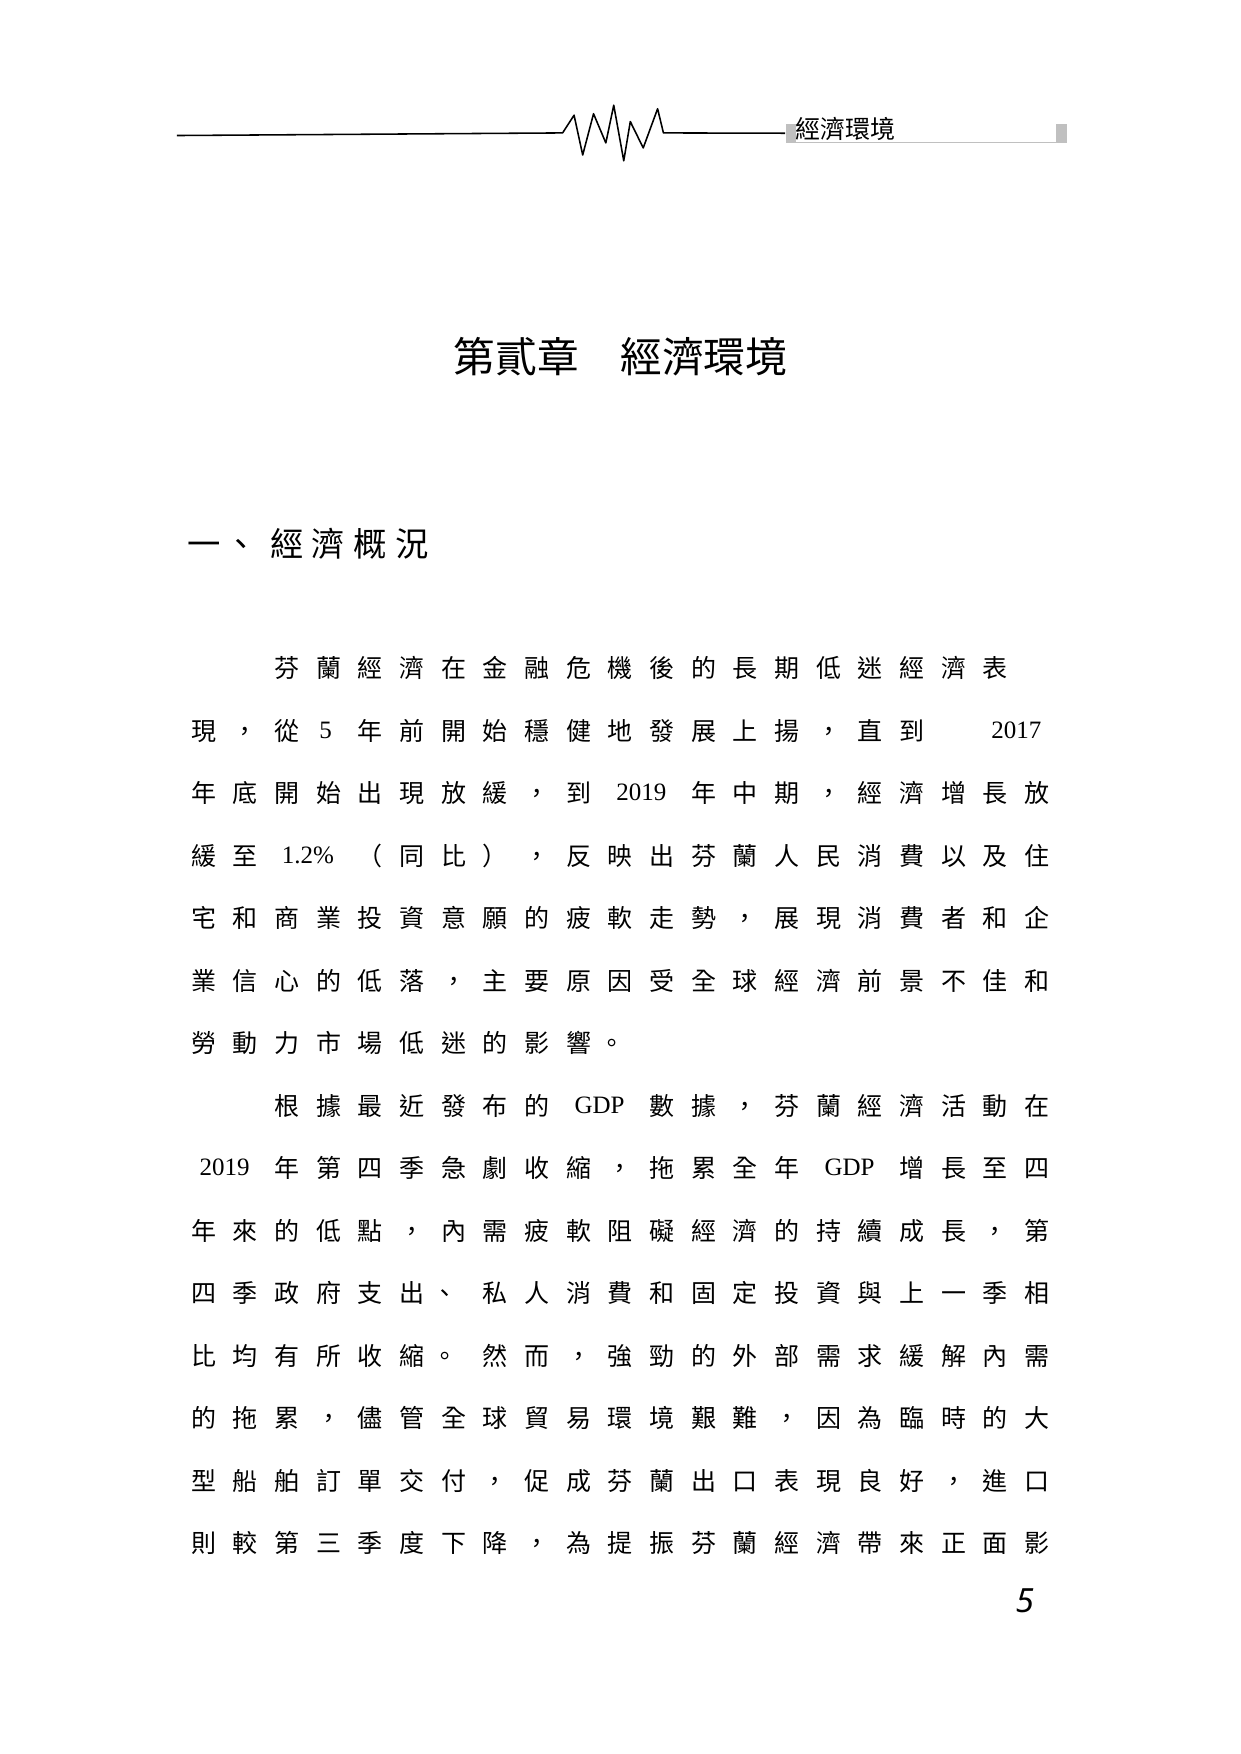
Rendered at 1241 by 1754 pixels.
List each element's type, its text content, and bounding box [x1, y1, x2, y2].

text 第貳章 經濟環境 [183, 313, 1058, 375]
text 芬蘭經濟在金融危機後的長期低迷經濟表現，從5 年前開始穩健地發展上揚，直到 2017年底開始出現放緩，到2019年中期，經濟增長放緩至1.2%（同比），反映出芬蘭人民消費以及住宅和商業投資意願的疲軟走勢，展現消費者和企業信心的低落，主要原因受全球經濟前景不佳和勞動力市場低迷的影響。 [183, 625, 1058, 1063]
text 根據最近發布的GDP數據，芬蘭經濟活動在2019年第四季急劇收縮，拖累全年GDP增長至四年來的低點，內需疲軟阻礙經濟的持續成長，第四季政府支出、私人消費和固定投資與上一季相比均有所收縮。然而，強勁的外部需求緩解內需的拖累，儘管全球貿易環境艱難，因為臨時的大型船舶訂單交付，促成芬蘭出口表現良好，進口則較第三季度下降，為提振芬蘭經濟帶來正面影 [183, 1063, 1058, 1563]
text 一、經濟概況 [183, 500, 1058, 563]
